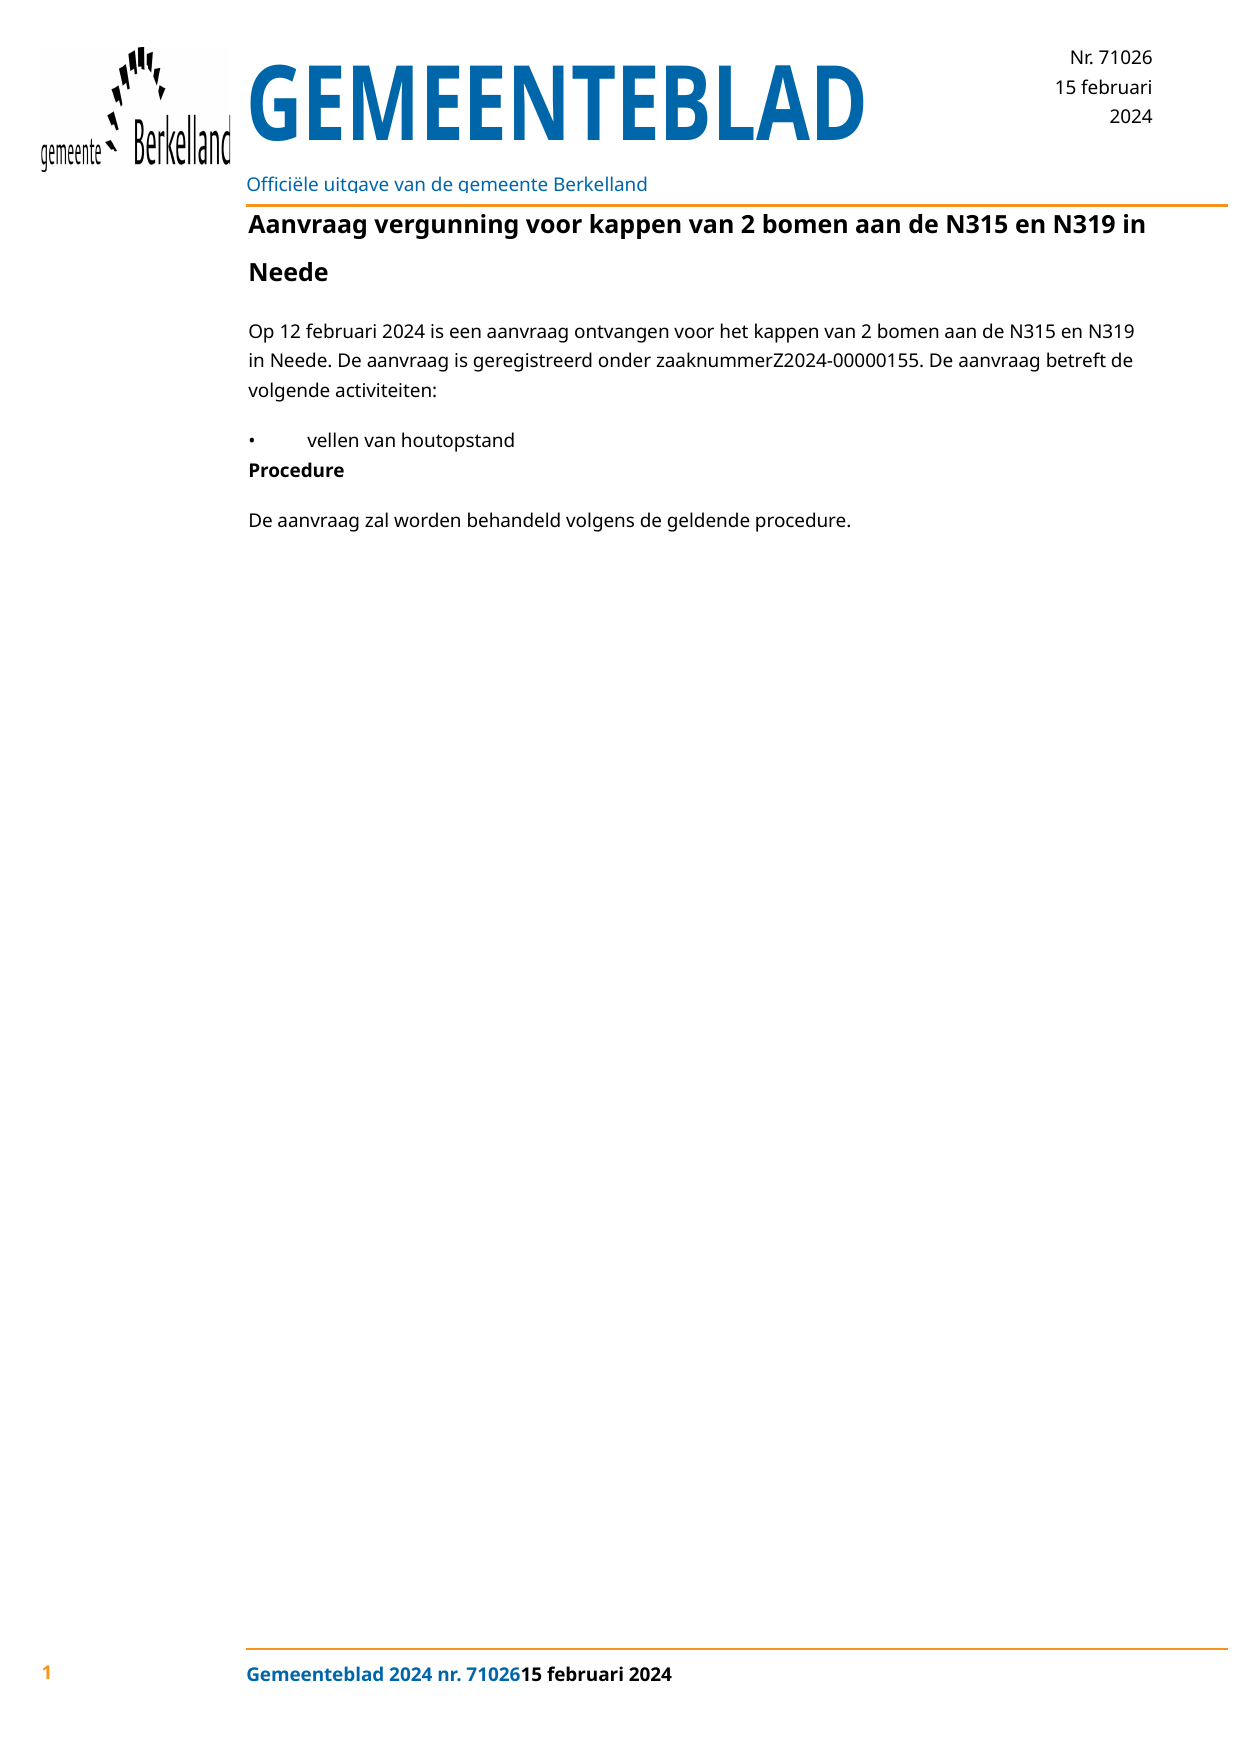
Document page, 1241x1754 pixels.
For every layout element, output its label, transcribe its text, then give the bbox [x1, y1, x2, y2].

text Aanvraag vergunning voor kappen van 2 bomen aan de N315 en N319 in Neede [248, 207, 1152, 288]
picture [41, 47, 231, 172]
text Procedure [248, 457, 1152, 483]
list vellen van houtopstand [248, 427, 1152, 453]
text De aanvraag zal worden behandeld volgens de geldende procedure. [248, 507, 1152, 533]
text Op 12 februari 2024 is een aanvraag ontvangen voor het kappen van 2 bomen aan de N315 en N319 in Neede. De aanvraag is geregistreerd onder zaaknummerZ2024-00000155. De aanvraag betreft de volgende activiteiten: [248, 318, 1152, 403]
